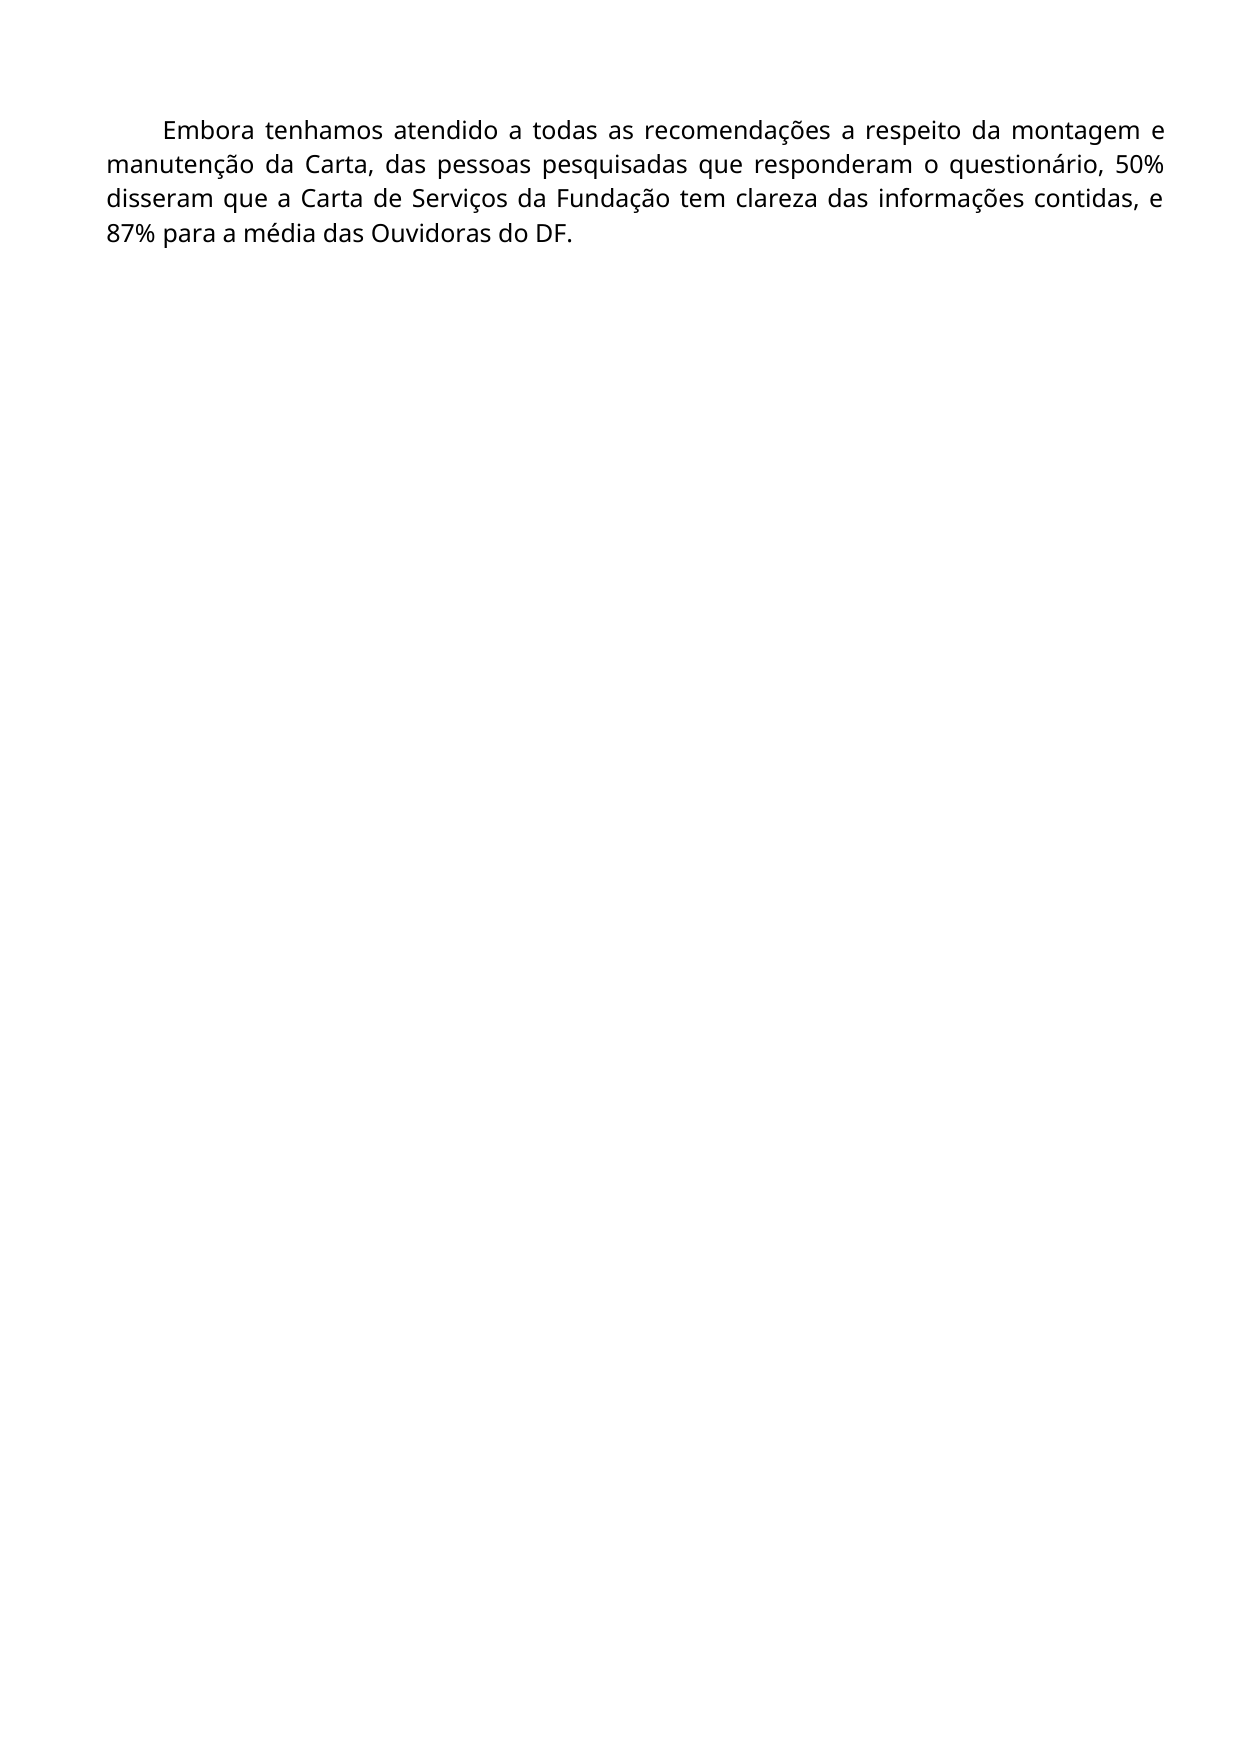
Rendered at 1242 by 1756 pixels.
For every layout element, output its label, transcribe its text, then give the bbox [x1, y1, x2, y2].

text Embora tenhamos atendido a todas as recomendações a respeito da montagem e manutenção da Carta, das pessoas pesquisadas que responderam o questionário, 50% disseram que a Carta de Serviços da Fundação tem clareza das informações contidas, e 87% para a média das Ouvidoras do DF. [106, 113, 1165, 249]
